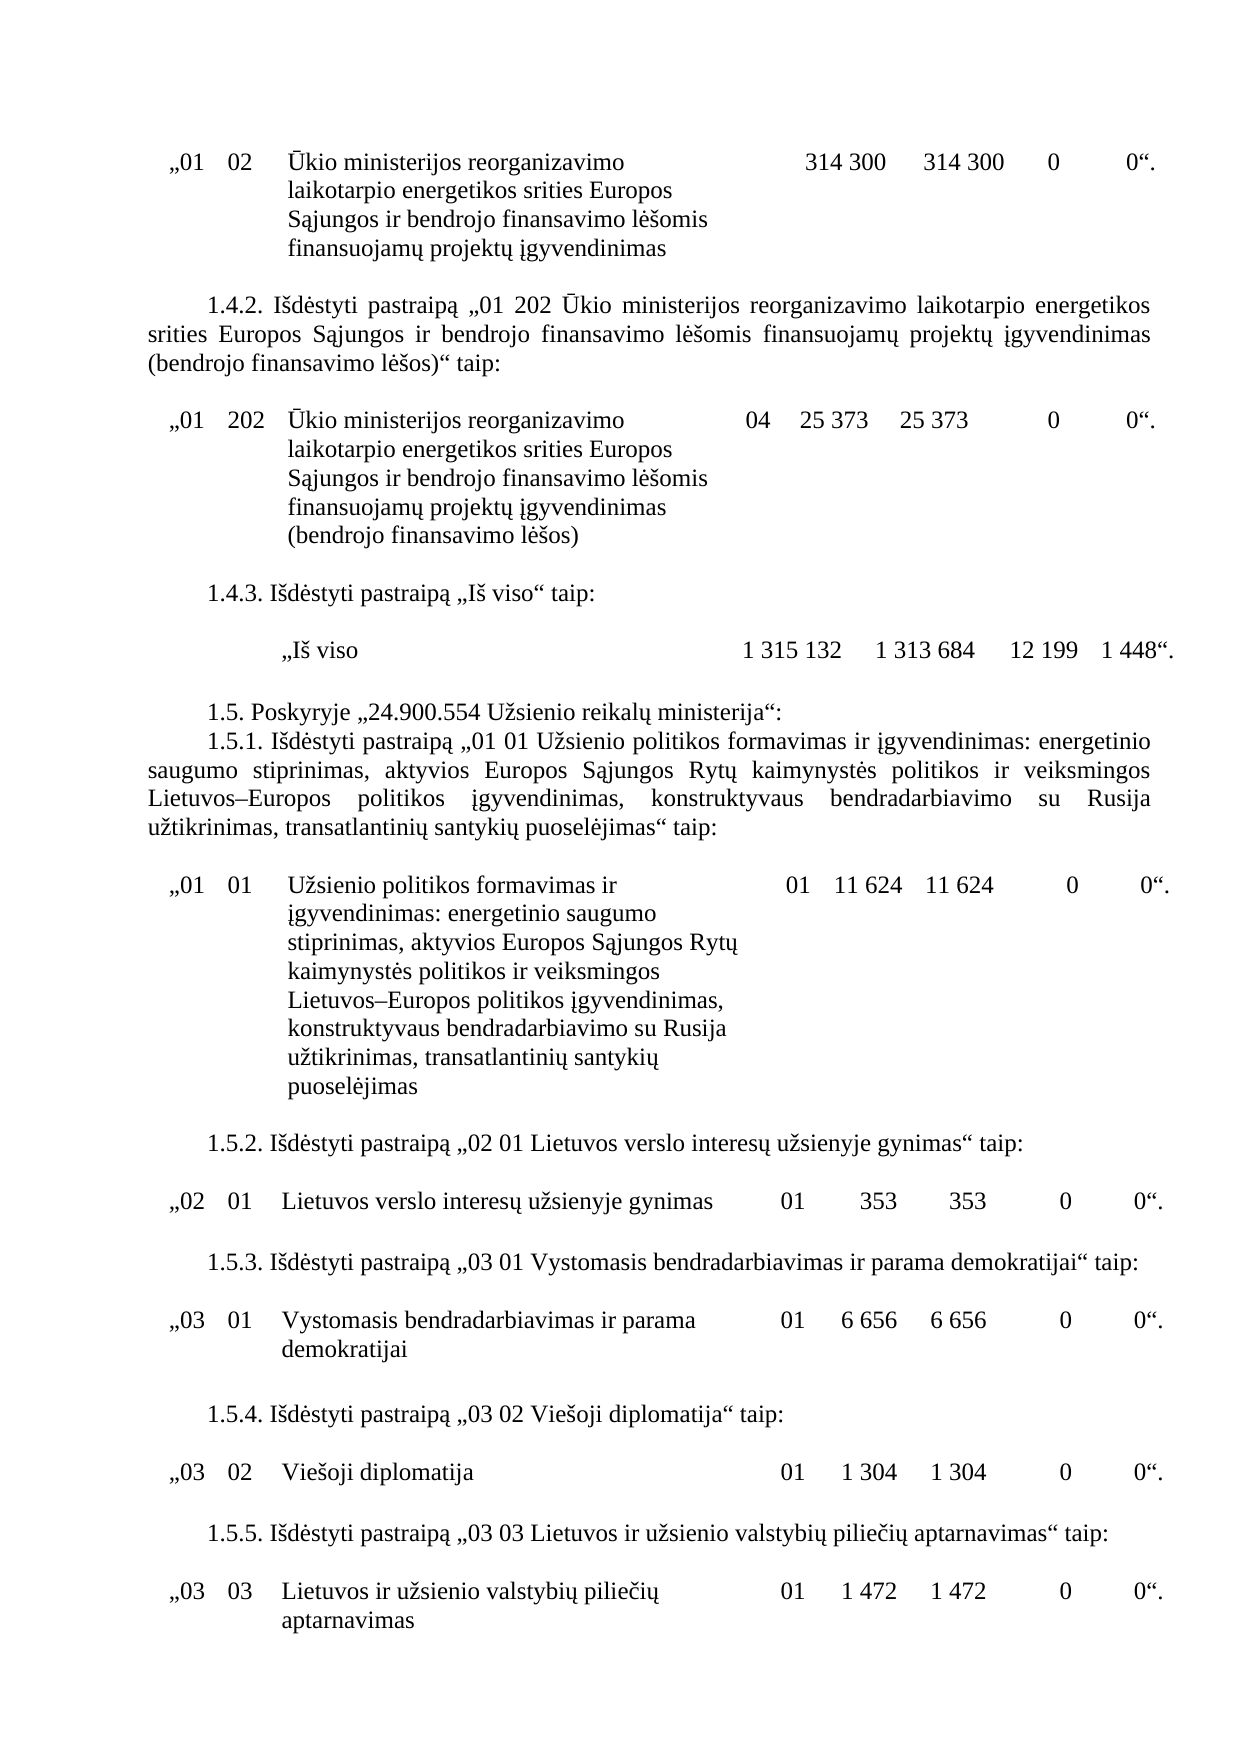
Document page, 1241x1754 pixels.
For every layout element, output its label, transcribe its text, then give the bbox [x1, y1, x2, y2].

table_header 0 [998, 1305, 1083, 1371]
table_header [157, 636, 215, 668]
table_header 1 304 [817, 1457, 908, 1490]
table_header 0“. [1083, 1305, 1174, 1371]
table_header 0 [998, 1457, 1083, 1490]
table_header 6 656 [817, 1305, 908, 1371]
table_header 01 [769, 1457, 817, 1490]
table_header 11 624 [913, 870, 1004, 1100]
table_header Lietuvos ir užsienio valstybių piliečių aptarnavimas [270, 1576, 769, 1633]
table_header „01 [158, 870, 216, 1100]
table_header „03 [158, 1305, 216, 1371]
table_header 0 [998, 1576, 1083, 1633]
table_header Ūkio ministerijos reorganizavimo laikotarpio energetikos srities Europos Sąjungos ir bendrojo finansavimo lėšomis finansuojamų projektų įgyvendinimas (bendrojo finansavimo lėšos) [276, 406, 734, 549]
table_header 1 315 132 [720, 636, 853, 668]
table_header „02 [158, 1186, 216, 1219]
table_header 1 313 684 [853, 636, 986, 668]
table_header 0 [998, 1186, 1083, 1219]
table_header 0 [1005, 870, 1090, 1100]
table_header 353 [908, 1186, 998, 1219]
table_header Užsienio politikos formavimas ir įgyvendinimas: energetinio saugumo stiprinimas, aktyvios Europos Sąjungos Rytų kaimynystės politikos ir veiksmingos Lietuvos–Europos politikos įgyvendinimas, konstruktyvaus bendradarbiavimo su Rusija užtikrinimas, transatlantinių santykių puoselėjimas [276, 870, 774, 1100]
table_header Viešoji diplomatija [270, 1457, 769, 1490]
table_header 01 [216, 1186, 270, 1219]
table_header 314 300 [781, 147, 897, 262]
table_header 02 [216, 1457, 270, 1490]
table_header 01 [216, 1305, 270, 1371]
text 1.5.2. Išdėstyti pastraipą „02 01 Lietuvos verslo interesų užsienyje gynimas“ taip: [148, 1128, 1152, 1157]
table_header 01 [769, 1305, 817, 1371]
table_header „01 [157, 406, 216, 549]
text 1.4.3. Išdėstyti pastraipą „Iš viso“ taip: [148, 578, 1152, 607]
table_header „03 [158, 1457, 216, 1490]
table_header Ūkio ministerijos reorganizavimo laikotarpio energetikos srities Europos Sąjungos ir bendrojo finansavimo lėšomis finansuojamų projektų įgyvendinimas [276, 147, 734, 262]
table_header [676, 636, 720, 668]
table_header 1 472 [908, 1576, 998, 1633]
table_header 1 472 [817, 1576, 908, 1633]
table_header 6 656 [908, 1305, 998, 1371]
table_header 202 [216, 406, 276, 549]
text 1.5.3. Išdėstyti pastraipą „03 01 Vystomasis bendradarbiavimas ir parama demokratijai“ taip: [148, 1247, 1152, 1276]
table_header 01 [769, 1186, 817, 1219]
table_header 1 304 [908, 1457, 998, 1490]
text 1.5.1. Išdėstyti pastraipą „01 01 Užsienio politikos formavimas ir įgyvendinimas: energetinio saugumo stiprinimas, aktyvios Europos Sąjungos Rytų kaimynystės politikos ir veiksmingos Lietuvos–Europos politikos įgyvendinimas, konstruktyvaus bendradarbiavimo su Rusija užtikrinimas, transatlantinių santykių puoselėjimas“ taip: [148, 726, 1152, 841]
text 1.4.2. Išdėstyti pastraipą „01 202 Ūkio ministerijos reorganizavimo laikotarpio energetikos srities Europos Sąjungos ir bendrojo finansavimo lėšomis finansuojamų projektų įgyvendinimas (bendrojo finansavimo lėšos)“ taip: [148, 291, 1152, 377]
table_header 0 [1015, 147, 1071, 262]
table_header 03 [216, 1576, 270, 1633]
table_header [215, 636, 270, 668]
text 1.5. Poskyryje „24.900.554 Užsienio reikalų ministerija“: [148, 697, 1152, 726]
table_header „03 [158, 1576, 216, 1633]
table_header 353 [817, 1186, 908, 1219]
table_header 0“. [1071, 406, 1167, 549]
table_header 0“. [1083, 1186, 1174, 1219]
table_header „Iš viso [270, 636, 676, 668]
table_header 25 373 [879, 406, 979, 549]
table_header 0“. [1071, 147, 1167, 262]
table_header 12 199 [986, 636, 1089, 668]
table_header 01 [774, 870, 822, 1100]
table_header 0“. [1083, 1576, 1174, 1633]
table_header 04 [734, 406, 781, 549]
table_header 0“. [1090, 870, 1181, 1100]
table_header 01 [216, 870, 276, 1100]
table_header „01 [157, 147, 216, 262]
table_header 02 [216, 147, 276, 262]
table_header 01 [769, 1576, 817, 1633]
table_header 11 624 [822, 870, 913, 1100]
table_header 1 448“. [1089, 636, 1193, 668]
table_header Vystomasis bendradarbiavimas ir parama demokratijai [270, 1305, 769, 1371]
text 1.5.5. Išdėstyti pastraipą „03 03 Lietuvos ir užsienio valstybių piliečių aptarnavimas“ taip: [148, 1518, 1152, 1547]
table_header 0 [979, 406, 1071, 549]
table_header Lietuvos verslo interesų užsienyje gynimas [270, 1186, 769, 1219]
text 1.5.4. Išdėstyti pastraipą „03 02 Viešoji diplomatija“ taip: [148, 1399, 1152, 1428]
table_header 25 373 [781, 406, 879, 549]
table_header 0“. [1083, 1457, 1174, 1490]
table_header [734, 147, 781, 262]
table_header 314 300 [897, 147, 1015, 262]
